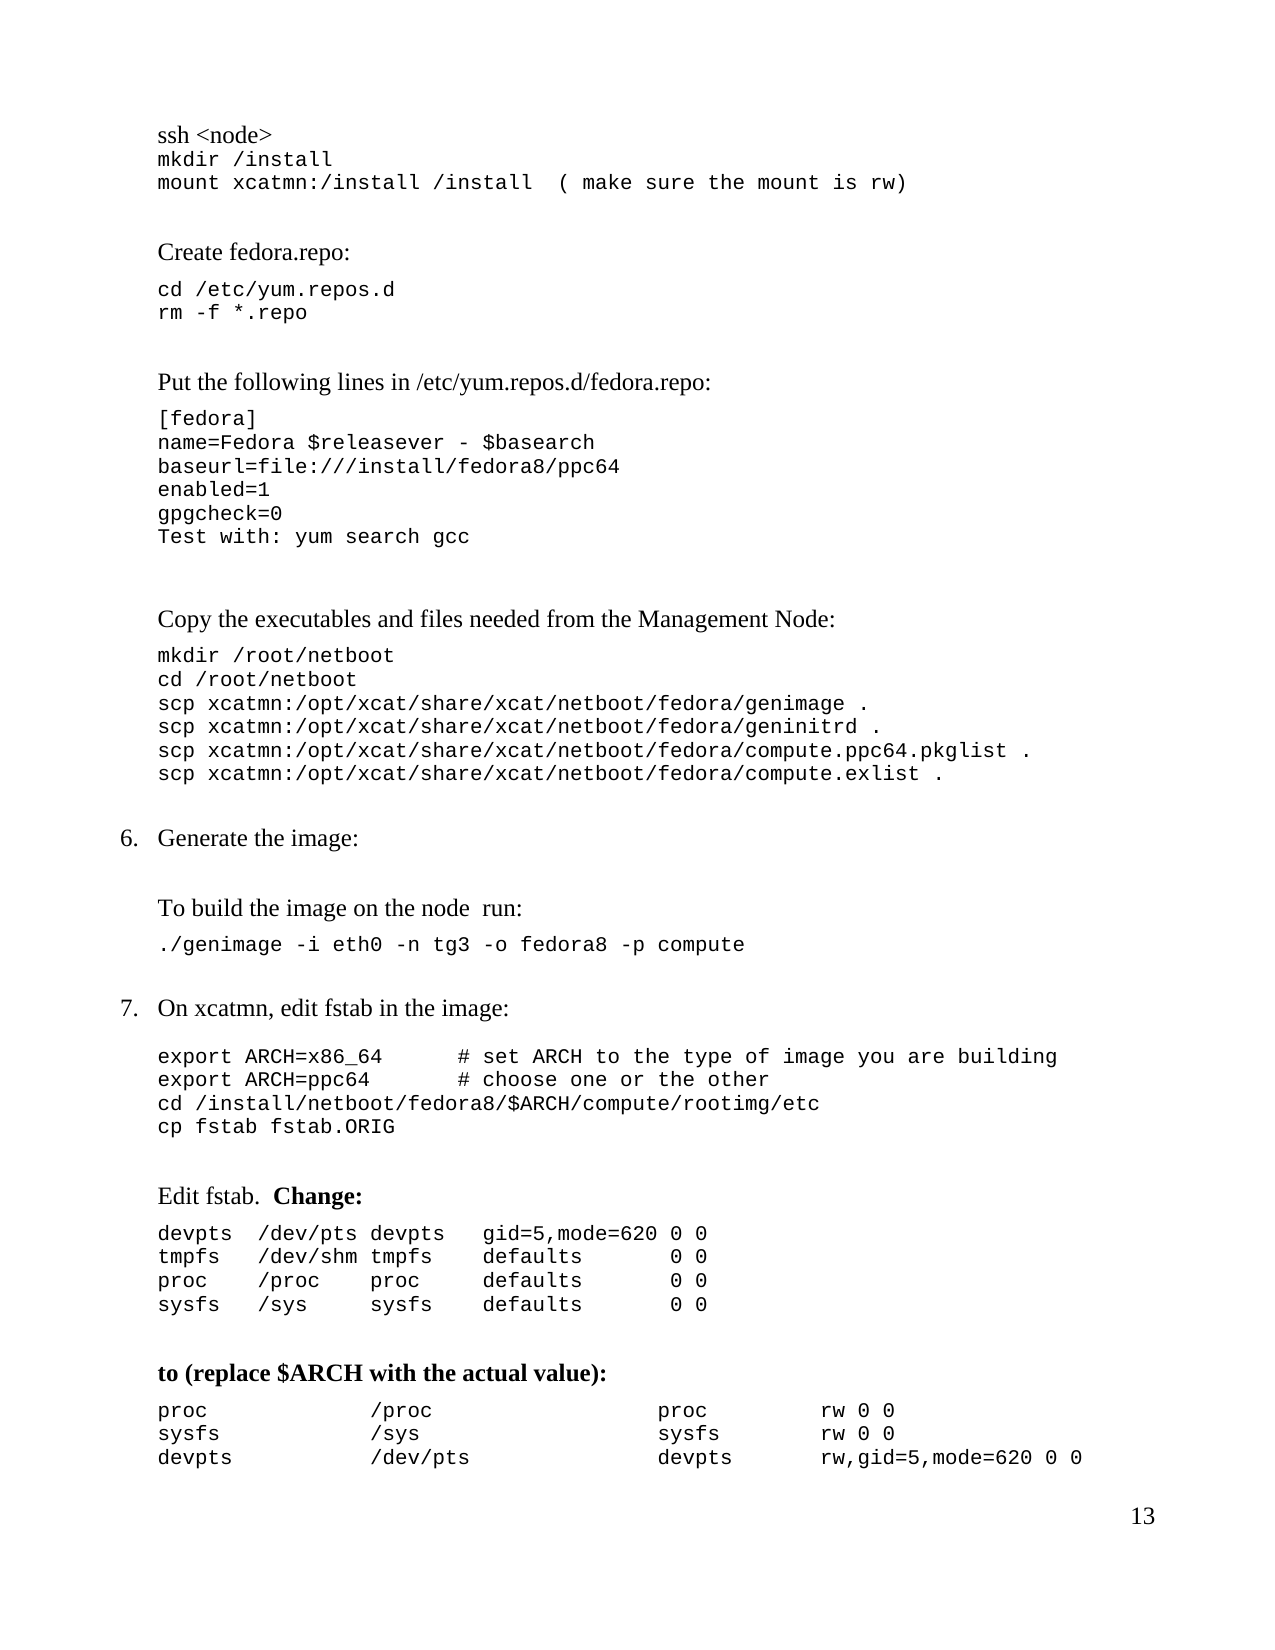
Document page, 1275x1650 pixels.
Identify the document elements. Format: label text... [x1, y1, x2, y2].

text rm -f *.repo [157, 302, 1155, 326]
text To build the image on the node run: [157, 893, 1155, 921]
text scp xcatmn:/opt/xcat/share/xcat/netboot/fedora/compute.exlist . [157, 763, 1155, 787]
text scp xcatmn:/opt/xcat/share/xcat/netboot/fedora/compute.ppc64.pkglist . [157, 740, 1155, 763]
text mount xcatmn:/install /install ( make sure the mount is rw) [157, 172, 1155, 196]
text cp fstab fstab.ORIG [157, 1117, 1155, 1140]
text proc /proc proc defaults 0 0 [157, 1270, 1155, 1294]
text sysfs /sys sysfs defaults 0 0 [157, 1294, 1155, 1317]
text export ARCH=x86_64 # set ARCH to the type of image you are building [157, 1046, 1155, 1069]
text ./genimage -i eth0 -n tg3 -o fedora8 -p compute [157, 934, 1155, 958]
text cd /root/netboot [157, 669, 1155, 692]
text sysfs /sys sysfs rw 0 0 [157, 1423, 1155, 1447]
text scp xcatmn:/opt/xcat/share/xcat/netboot/fedora/geninitrd . [157, 716, 1155, 740]
text to (replace $ARCH with the actual value): [157, 1358, 1155, 1387]
text baseurl=file:///install/fedora8/ppc64 [157, 456, 1155, 479]
text Edit fstab. Change: [157, 1181, 1155, 1210]
text [fedora] [157, 408, 1155, 432]
text mkdir /root/netboot [157, 645, 1155, 669]
text devpts /dev/pts devpts rw,gid=5,mode=620 0 0 [157, 1447, 1155, 1471]
text Test with: yum search gcc [157, 527, 1155, 550]
text cd /install/netboot/fedora8/$ARCH/compute/rootimg/etc [157, 1093, 1155, 1117]
text Copy the executables and files needed from the Management Node: [157, 604, 1155, 633]
text tmpfs /dev/shm tmpfs defaults 0 0 [157, 1246, 1155, 1270]
text mkdir /install [157, 149, 1155, 172]
list Generate the image: [120, 823, 1155, 851]
text devpts /dev/pts devpts gid=5,mode=620 0 0 [157, 1223, 1155, 1246]
list ssh <node> [120, 120, 1155, 149]
text scp xcatmn:/opt/xcat/share/xcat/netboot/fedora/genimage . [157, 692, 1155, 716]
text Put the following lines in /etc/yum.repos.d/fedora.repo: [157, 367, 1155, 396]
list On xcatmn, edit fstab in the image: [120, 993, 1155, 1022]
text gpgcheck=0 [157, 503, 1155, 527]
text cd /etc/yum.repos.d [157, 278, 1155, 302]
text proc /proc proc rw 0 0 [157, 1400, 1155, 1423]
text name=Fedora $releasever - $basearch [157, 432, 1155, 456]
text enabled=1 [157, 479, 1155, 503]
text export ARCH=ppc64 # choose one or the other [157, 1069, 1155, 1093]
text Create fedora.repo: [157, 237, 1155, 266]
